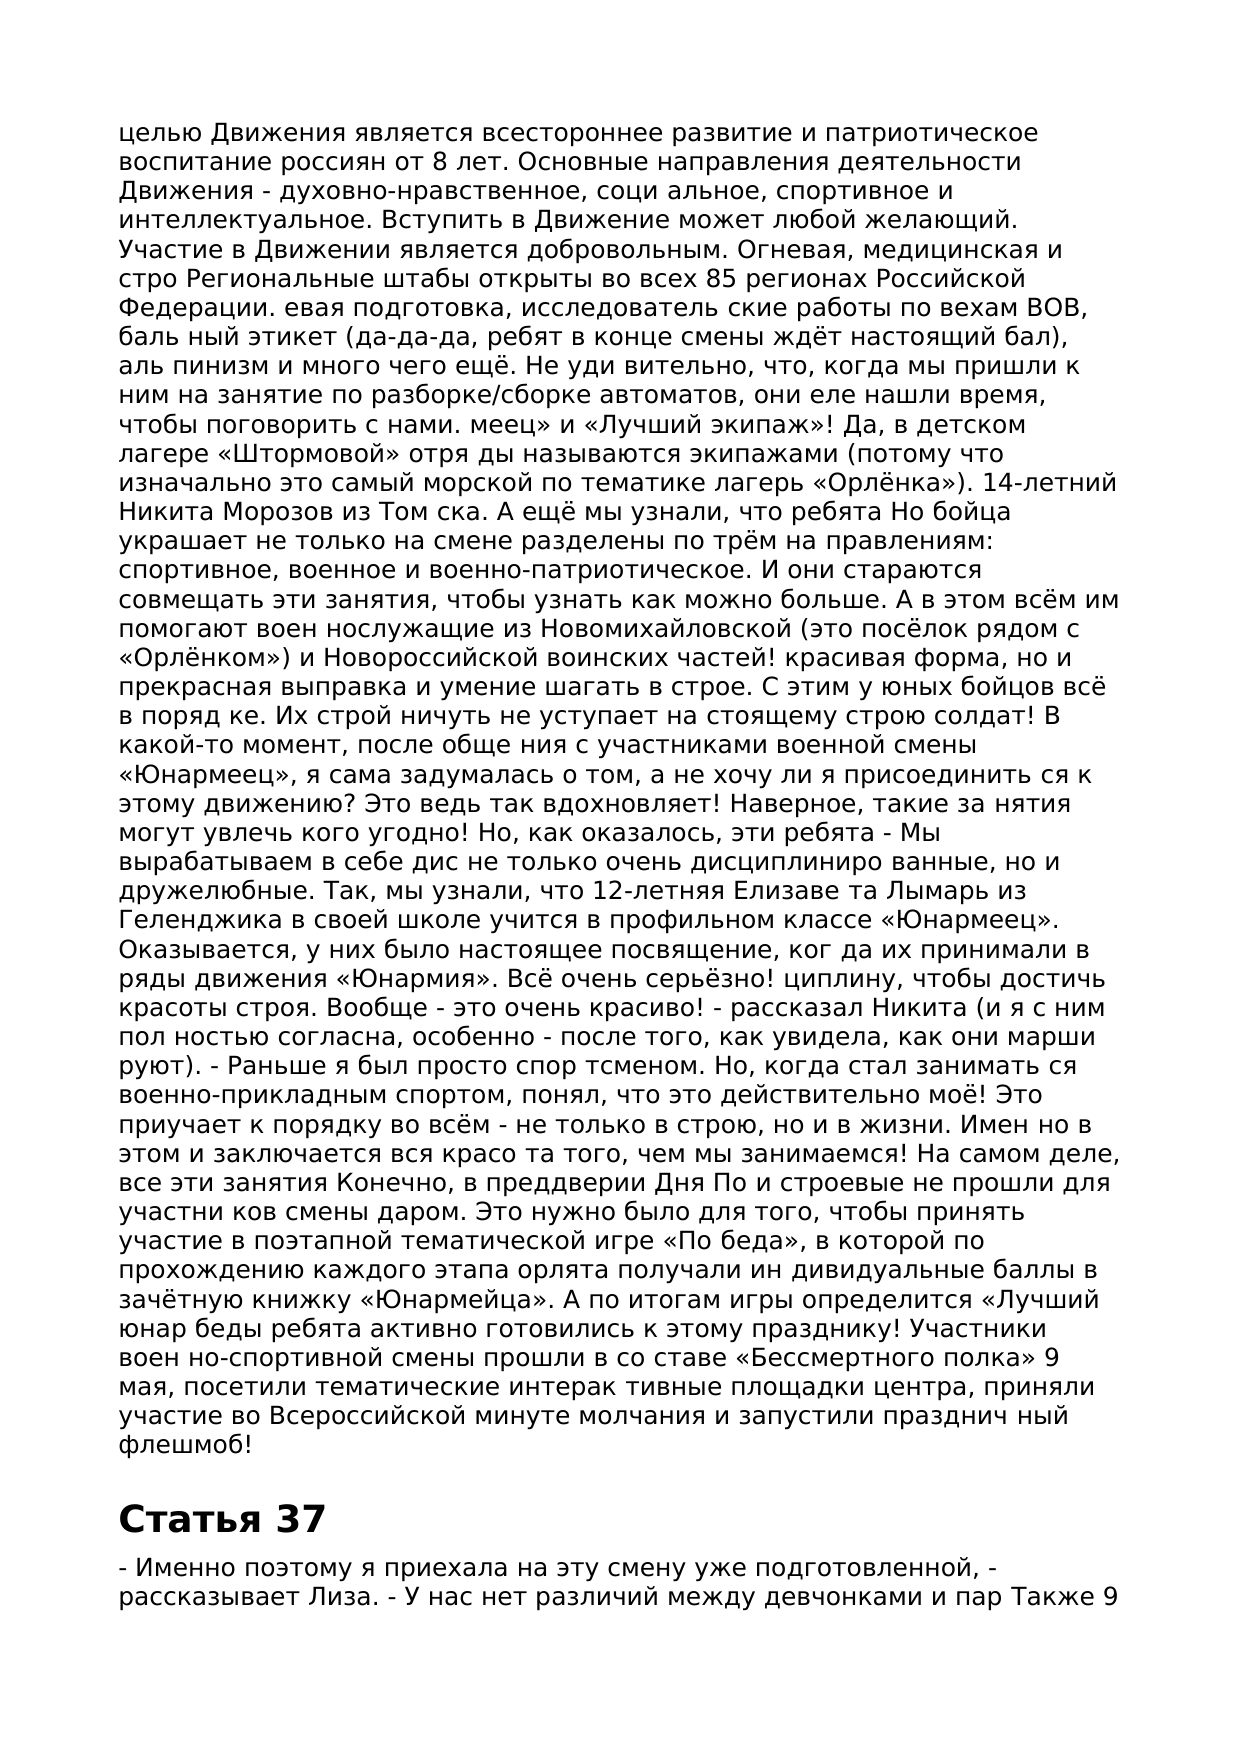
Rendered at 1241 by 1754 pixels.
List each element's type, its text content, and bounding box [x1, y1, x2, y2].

text - Именно поэтому я приехала на эту смену уже подготовленной, - рассказывает Лиза. - У нас нет различий между девчонками и пар­ Также 9 [118, 1553, 1122, 1612]
text целью Движения является всестороннее развитие и патриотическое воспитание россиян от 8 лет. Основные направления деятельности Движения - духовно-нравственное, соци­ альное, спортивное и интеллектуальное. Вступить в Движение может любой желающий. Участие в Движении является добровольным. Огневая, медицинская и стро­ Региональные штабы открыты во всех 85 регионах Российской Федерации. евая подготовка, исследователь­ ские работы по вехам ВОВ, баль­ ный этикет (да-да-да, ребят в конце смены ждёт настоящий бал), аль­ пинизм и много чего ещё. Не уди­ вительно, что, когда мы пришли к ним на занятие по разборке/сборке автоматов, они еле нашли время, чтобы поговорить с нами. меец» и «Лучший экипаж»! Да, в детском лагере «Штормовой» отря­ ды называются экипажами (потому что изначально это самый морской по тематике лагерь «Орлёнка»). 14-летний Никита Морозов из Том­ ска. А ещё мы узнали, что ребята Но бойца украшает не только на смене разделены по трём на­ правлениям: спортивное, военное и военно-патриотическое. И они стараются совмещать эти занятия, чтобы узнать как можно больше. А в этом всём им помогают воен­ нослужащие из Новомихайловской (это посёлок рядом с «Орлёнком») и Новороссийской воинских частей! красивая форма, но и прекрасная выправка и умение шагать в строе. С этим у юных бойцов всё в поряд­ ке. Их строй ничуть не уступает на­ стоящему строю солдат! В какой-то момент, после обще­ ния с участниками военной смены «Юнармеец», я сама задумалась о том, а не хочу ли я присоединить­ ся к этому движению? Это ведь так вдохновляет! Наверное, такие за­ нятия могут увлечь кого угодно! Но, как оказалось, эти ребята - Мы вырабатываем в себе дис­ не только очень дисциплиниро­ ванные, но и дружелюбные. Так, мы узнали, что 12-летняя Елизаве­ та Лымарь из Геленджика в своей школе учится в профильном классе «Юнармеец». Оказывается, у них было настоящее посвящение, ког­ да их принимали в ряды движения «Юнармия». Всё очень серьёзно! циплину, чтобы достичь красоты строя. Вообще - это очень красиво! - рассказал Никита (и я с ним пол­ ностью согласна, особенно - после того, как увидела, как они марши­ руют). - Раньше я был просто спор­ тсменом. Но, когда стал занимать­ ся военно-прикладным спортом, понял, что это действительно моё! Это приучает к порядку во всём - не только в строю, но и в жизни. Имен­ но в этом и заключается вся красо­ та того, чем мы занимаемся! На самом деле, все эти занятия Конечно, в преддверии Дня По­ и строевые не прошли для участни­ ков смены даром. Это нужно было для того, чтобы принять участие в поэтапной тематической игре «По­ беда», в которой по прохождению каждого этапа орлята получали ин­ дивидуальные баллы в зачётную книжку «Юнармейца». А по итогам игры определится «Лучший юнар­ беды ребята активно готовились к этому празднику! Участники воен­ но-спортивной смены прошли в со­ ставе «Бессмертного полка» 9 мая, посетили тематические интерак­ тивные площадки центра, приняли участие во Всероссийской минуте молчания и запустили празднич­ ный флешмоб! [118, 118, 1122, 1460]
subtitle Статья 37 [118, 1497, 1122, 1541]
